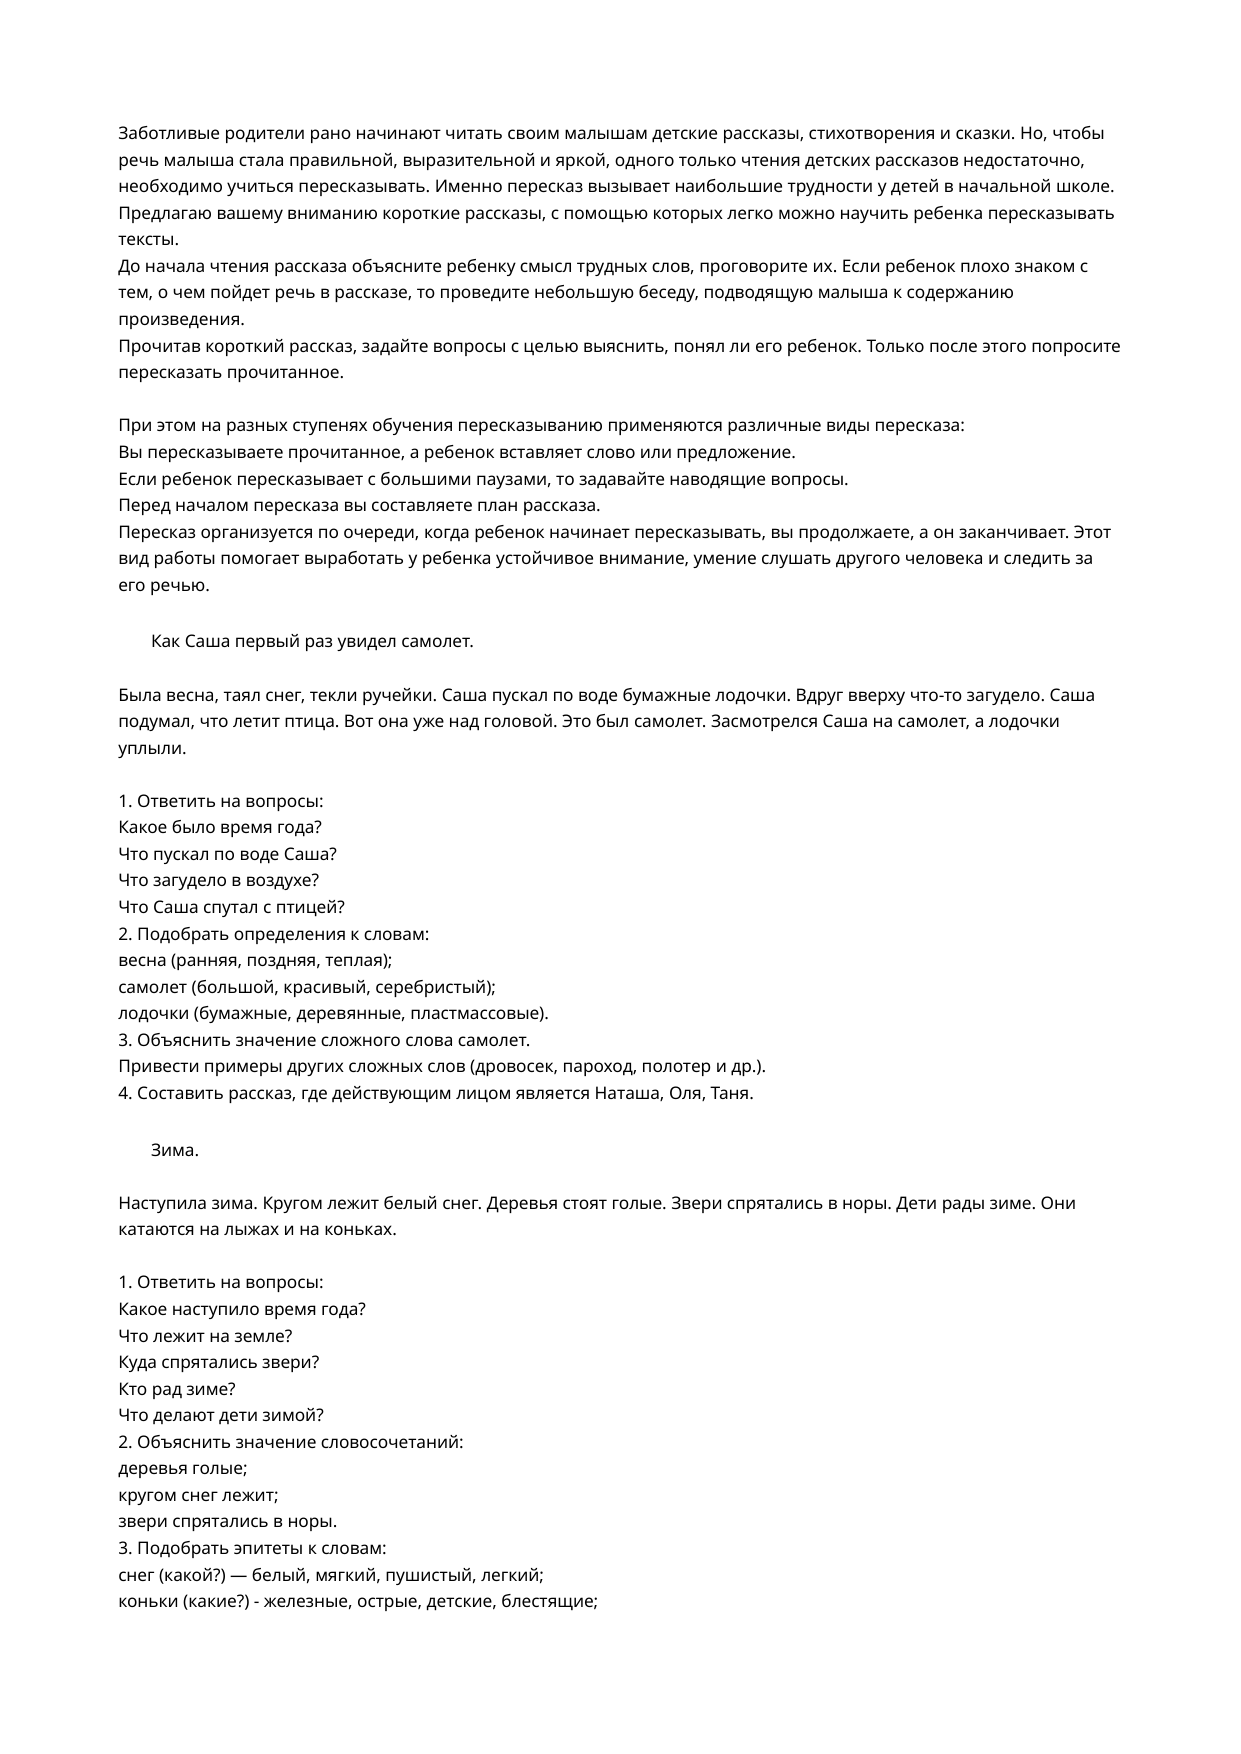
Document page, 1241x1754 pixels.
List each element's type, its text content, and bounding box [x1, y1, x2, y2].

text Заботливые родители рано начинают читать своим малышам детские рассказы, стихотворения и сказки. Но, чтобы речь малыша стала правильной, выразительной и яркой, одного только чтения детских рассказов недостаточно, необходимо учиться пересказывать. Именно пересказ вызывает наибольшие трудности у детей в начальной школе. Предлагаю вашему вниманию короткие рассказы, с помощью которых легко можно научить ребенка пересказывать тексты. До начала чтения рассказа объясните ребенку смысл трудных слов, проговорите их. Если ребенок плохо знаком с тем, о чем пойдет речь в рассказе, то проведите небольшую беседу, подводящую малыша к содержанию произведения. Прочитав короткий рассказ, задайте вопросы с целью выяснить, понял ли его ребенок. Только после этого попросите пересказать прочитанное. При этом на разных ступенях обучения пересказыванию применяются различные виды пересказа: Вы пересказываете прочитанное, а ребенок вставляет слово или предложение. Если ребенок пересказывает с большими паузами, то задавайте наводящие вопросы. Перед началом пересказа вы составляете план рассказа. Пересказ организуется по очереди, когда ребенок начинает пересказывать, вы продолжаете, а он заканчивает. Этот вид работы помогает выработать у ребенка устойчивое внимание, умение слушать другого человека и следить за его речью. Как Саша первый раз увидел самолет. Была весна, таял снег, текли ручейки. Саша пускал по воде бумажные лодочки. Вдруг вверху что-то загудело. Саша подумал, что летит птица. Вот она уже над головой. Это был самолет. Засмотрелся Саша на самолет, а лодочки уплыли. 1. Ответить на вопросы: Какое было время года? Что пускал по воде Саша? Что загудело в воздухе? Что Саша спутал с птицей? 2. Подобрать определения к словам: весна (ранняя, поздняя, теплая); самолет (большой, красивый, серебристый); лодочки (бумажные, деревянные, пластмассовые). 3. Объяснить значение сложного слова самолет. Привести примеры других сложных слов (дровосек, пароход, полотер и др.). 4. Составить рассказ, где действующим лицом является Наташа, Оля, Таня. Зима. Наступила зима. Кругом лежит белый снег. Деревья стоят голые. Звери спрятались в норы. Дети рады зиме. Они катаются на лыжах и на коньках. 1. Ответить на вопросы: Какое наступило время года? Что лежит на земле? Куда спрятались звери? Кто рад зиме? Что делают дети зимой? 2. Объяснить значение словосочетаний: деревья голые; кругом снег лежит; звери спрятались в норы. 3. Подобрать эпитеты к словам: снег (какой?) — белый, мягкий, пушистый, легкий; коньки (какие?) - железные, острые, детские, блестящие; [118, 118, 1122, 1613]
